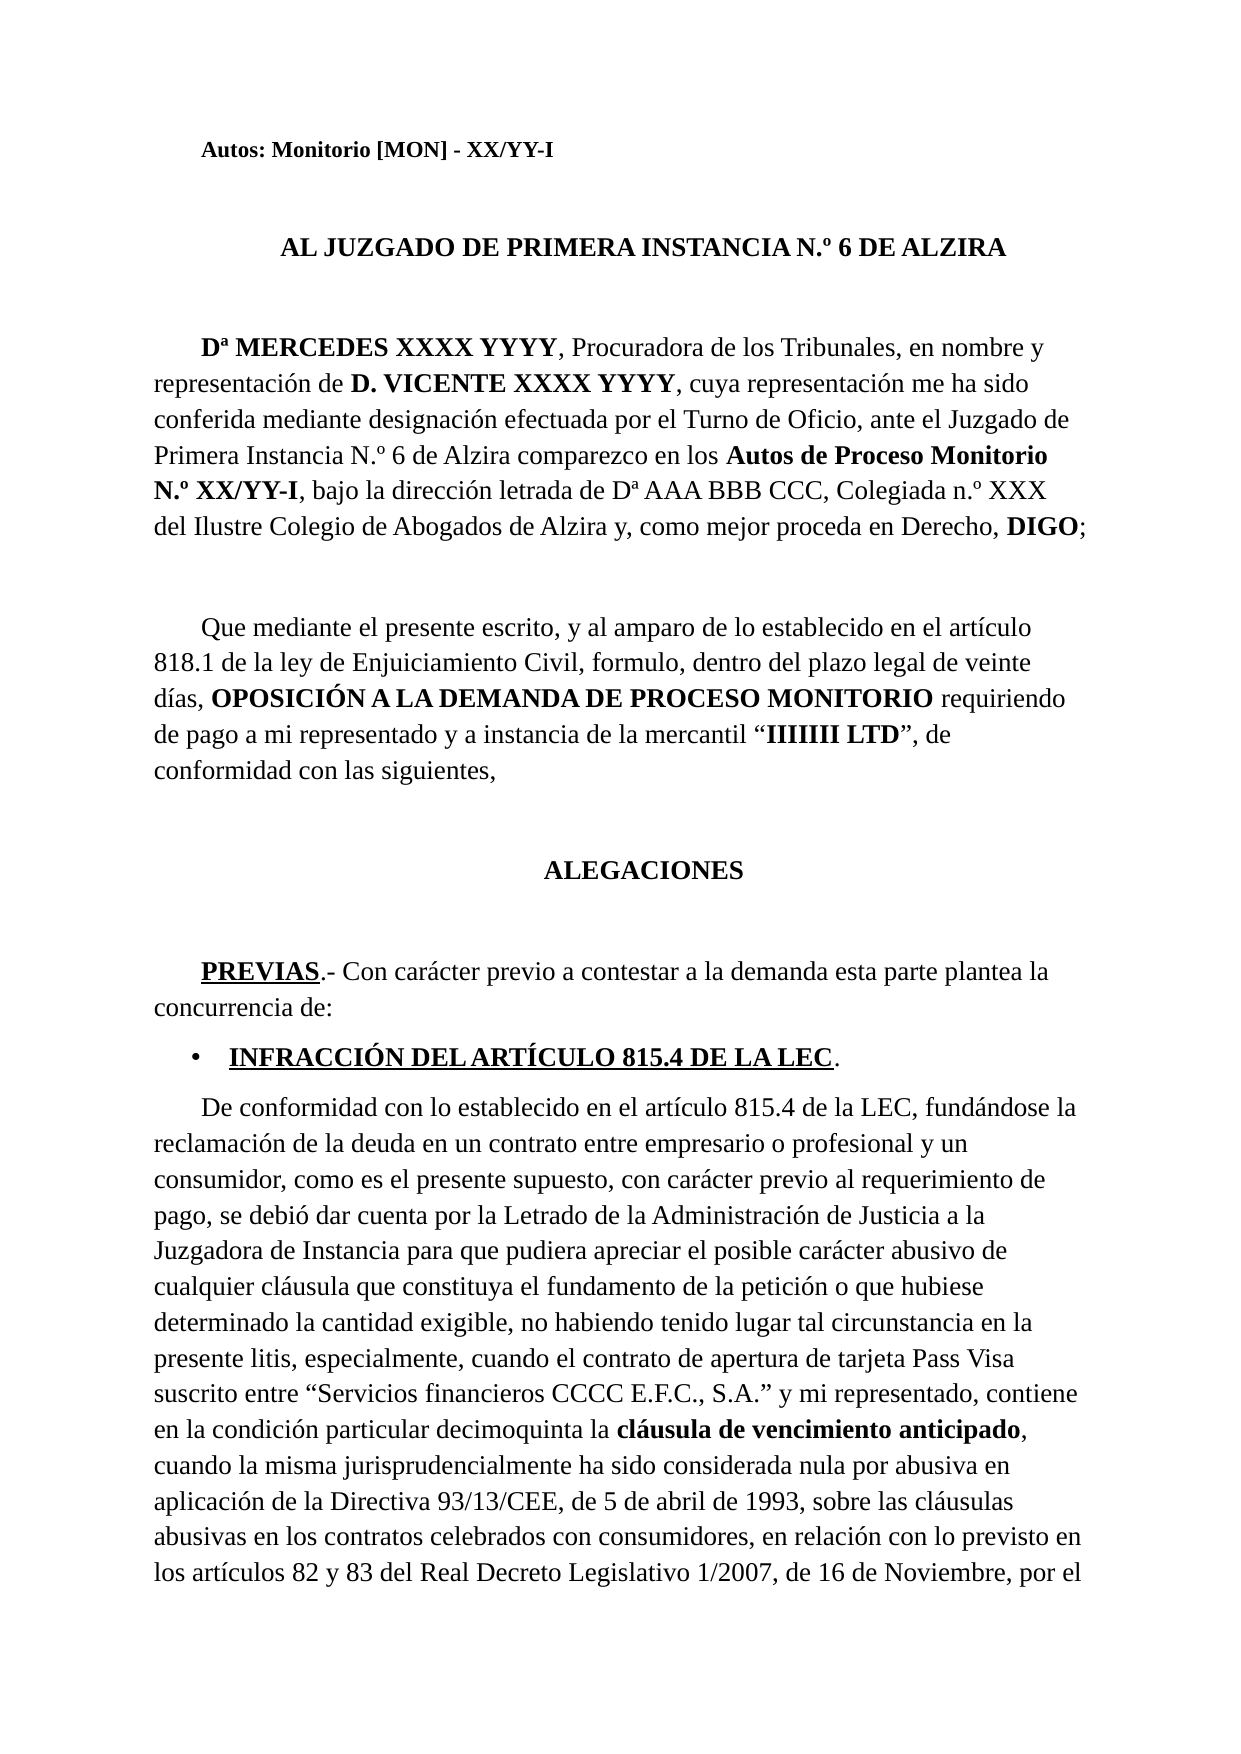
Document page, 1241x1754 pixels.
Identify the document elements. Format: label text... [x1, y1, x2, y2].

text ALEGACIONES [153, 854, 1087, 886]
list INFRACCIÓN DEL ARTÍCULO 815.4 DE LA LEC. [191, 1041, 1087, 1072]
text Que mediante el presente escrito, y al amparo de lo establecido en el artículo 818.1 de la ley de Enjuiciamiento Civil, formulo, dentro del plazo legal de veinte días, OPOSICIÓN A LA DEMANDA DE PROCESO MONITORIO requiriendo de pago a mi representado y a instancia de la mercantil “IIIIIII LTD”, de conformidad con las siguientes, [153, 611, 1087, 785]
text PREVIAS.- Con carácter previo a contestar a la demanda esta parte plantea la concurrencia de: [153, 955, 1087, 1022]
text De conformidad con lo establecido en el artículo 815.4 de la LEC, fundándose la reclamación de la deuda en un contrato entre empresario o profesional y un consumidor, como es el presente supuesto, con carácter previo al requerimiento de pago, se debió dar cuenta por la Letrado de la Administración de Justicia a la Juzgadora de Instancia para que pudiera apreciar el posible carácter abusivo de cualquier cláusula que constituya el fundamento de la petición o que hubiese determinado la cantidad exigible, no habiendo tenido lugar tal circunstancia en la presente litis, especialmente, cuando el contrato de apertura de tarjeta Pass Visa suscrito entre “Servicios financieros CCCC E.F.C., S.A.” y mi representado, contiene en la condición particular decimoquinta la cláusula de vencimiento anticipado, cuando la misma jurisprudencialmente ha sido considerada nula por abusiva en aplicación de la Directiva 93/13/CEE, de 5 de abril de 1993, sobre las cláusulas abusivas en los contratos celebrados con consumidores, en relación con lo previsto en los artículos 82 y 83 del Real Decreto Legislativo 1/2007, de 16 de Noviembre, por el [153, 1092, 1087, 1587]
text Dª MERCEDES XXXX YYYY, Procuradora de los Tribunales, en nombre y representación de D. VICENTE XXXX YYYY, cuya representación me ha sido conferida mediante designación efectuada por el Turno de Oficio, ante el Juzgado de Primera Instancia N.º 6 de Alzira comparezco en los Autos de Proceso Monitorio N.º XX/YY-I, bajo la dirección letrada de Dª AAA BBB CCC, Colegiada n.º XXX del Ilustre Colegio de Abogados de Alzira y, como mejor proceda en Derecho, DIGO; [153, 332, 1087, 541]
text AL JUZGADO DE PRIMERA INSTANCIA N.º 6 DE ALZIRA [153, 231, 1087, 262]
text Autos: Monitorio [MON] - XX/YY-I [153, 136, 1087, 162]
